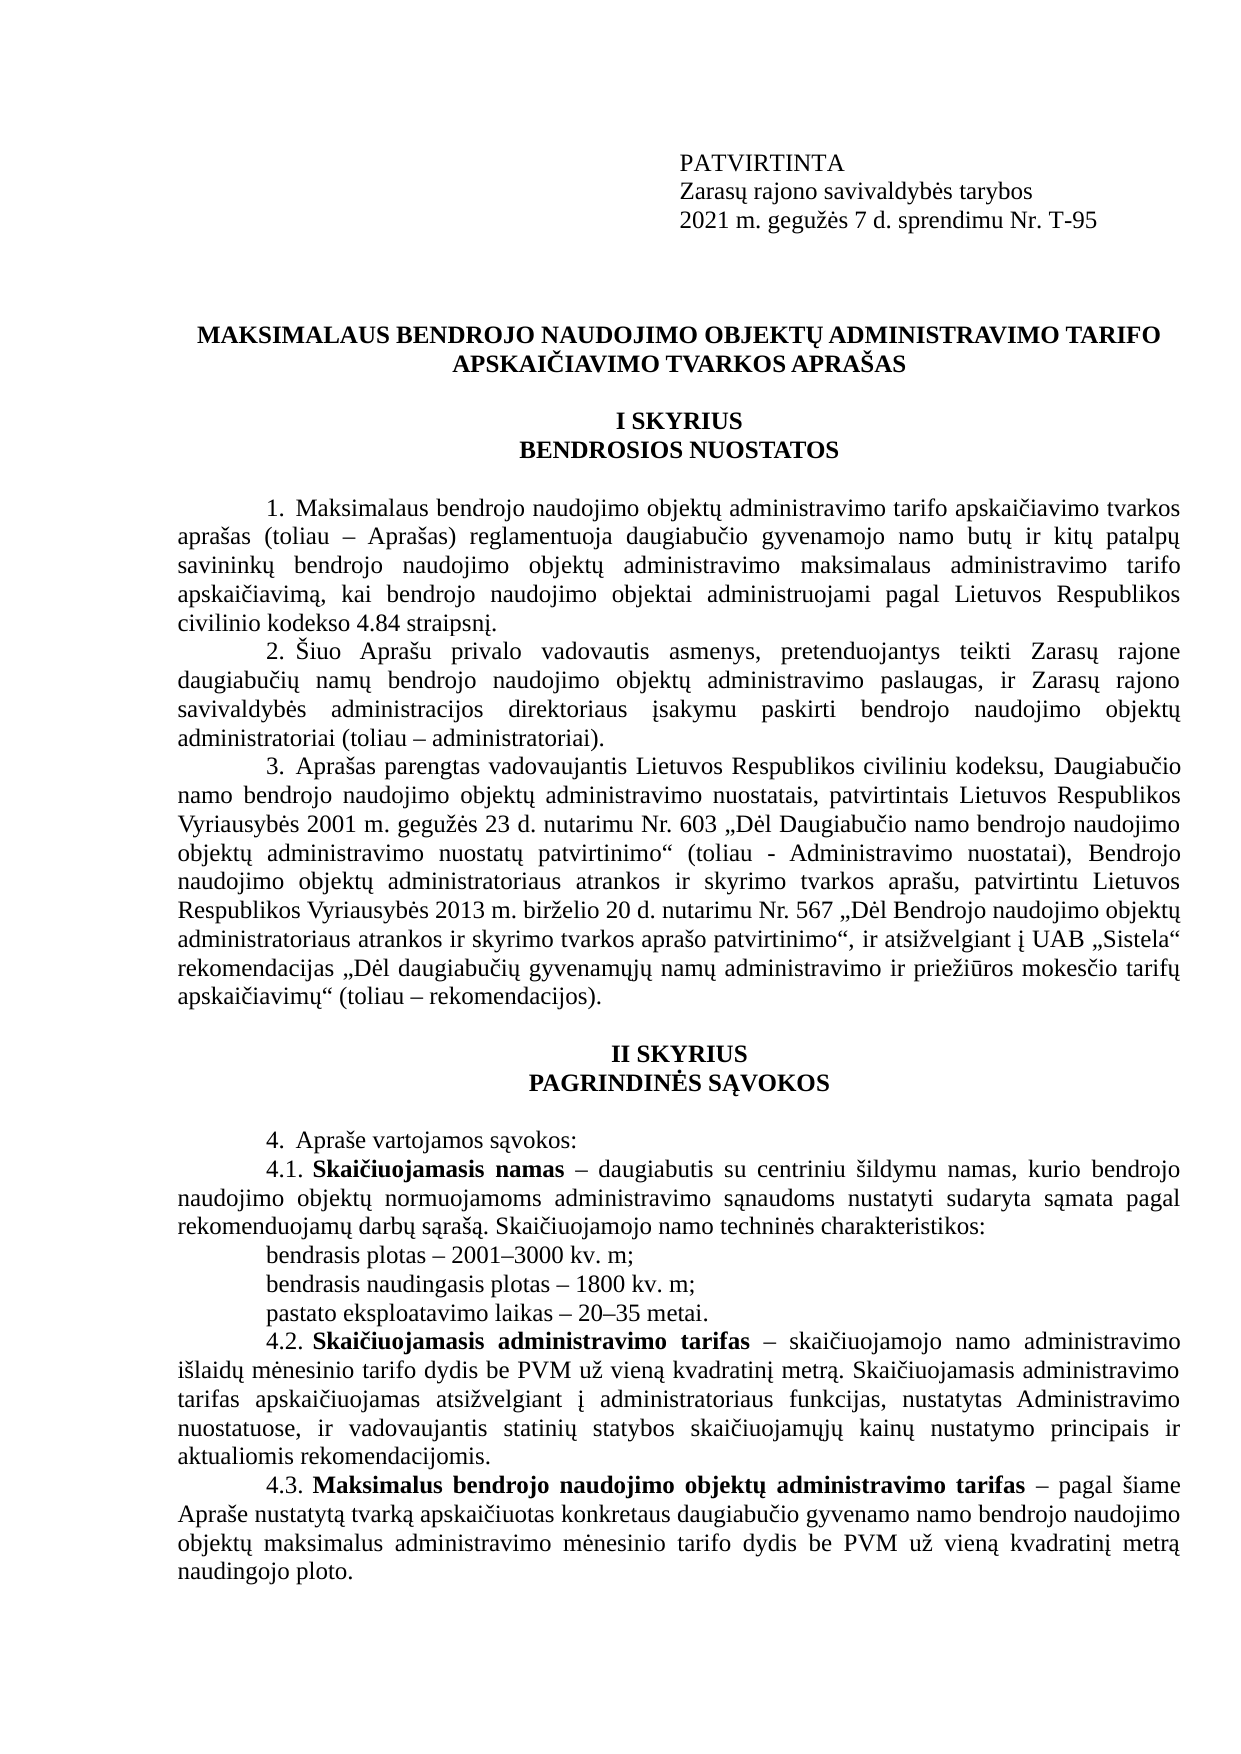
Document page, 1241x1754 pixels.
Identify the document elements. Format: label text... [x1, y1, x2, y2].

text MAKSIMALAUS BENDROJO NAUDOJIMO OBJEKTŲ ADMINISTRAVIMO TARIFO APSKAIČIAVIMO TVARKOS APRAŠAS [177, 320, 1181, 378]
text II SKYRIUS [183, 1039, 1175, 1068]
text 4.2. Skaičiuojamasis administravimo tarifas – skaičiuojamojo namo administravimo išlaidų mėnesinio tarifo dydis be PVM už vieną kvadratinį metrą. Skaičiuojamasis administravimo tarifas apskaičiuojamas atsižvelgiant į administratoriaus funkcijas, nustatytas Administravimo nuostatuose, ir vadovaujantis statinių statybos skaičiuojamųjų kainų nustatymo principais ir aktualiomis rekomendacijomis. [177, 1326, 1181, 1470]
text 4.3. Maksimalus bendrojo naudojimo objektų administravimo tarifas – pagal šiame Apraše nustatytą tvarką apskaičiuotas konkretaus daugiabučio gyvenamo namo bendrojo naudojimo objektų maksimalus administravimo mėnesinio tarifo dydis be PVM už vieną kvadratinį metrą naudingojo ploto. [177, 1470, 1181, 1585]
text bendrasis naudingasis plotas – 1800 kv. m; [266, 1269, 1181, 1298]
text PAGRINDINĖS SĄVOKOS [183, 1068, 1175, 1096]
text PATVIRTINTA [177, 148, 1181, 176]
text 4. Apraše vartojamos sąvokos: [177, 1125, 1181, 1154]
text I SKYRIUS [177, 406, 1181, 435]
text 2. Šiuo Aprašu privalo vadovautis asmenys, pretenduojantys teikti Zarasų rajone daugiabučių namų bendrojo naudojimo objektų administravimo paslaugas, ir Zarasų rajono savivaldybės administracijos direktoriaus įsakymu paskirti bendrojo naudojimo objektų administratoriai (toliau – administratoriai). [177, 636, 1181, 751]
text 3. Aprašas parengtas vadovaujantis Lietuvos Respublikos civiliniu kodeksu, Daugiabučio namo bendrojo naudojimo objektų administravimo nuostatais, patvirtintais Lietuvos Respublikos Vyriausybės 2001 m. gegužės 23 d. nutarimu Nr. 603 „Dėl Daugiabučio namo bendrojo naudojimo objektų administravimo nuostatų patvirtinimo“ (toliau - Administravimo nuostatai), Bendrojo naudojimo objektų administratoriaus atrankos ir skyrimo tvarkos aprašu, patvirtintu Lietuvos Respublikos Vyriausybės 2013 m. birželio 20 d. nutarimu Nr. 567 „Dėl Bendrojo naudojimo objektų administratoriaus atrankos ir skyrimo tvarkos aprašo patvirtinimo“, ir atsižvelgiant į UAB „Sistela“ rekomendacijas „Dėl daugiabučių gyvenamųjų namų administravimo ir priežiūros mokesčio tarifų apskaičiavimų“ (toliau – rekomendacijos). [177, 751, 1181, 1010]
text 2021 m. gegužės 7 d. sprendimu Nr. T-95 [679, 205, 1181, 234]
text Zarasų rajono savivaldybės tarybos [679, 176, 1181, 205]
text bendrasis plotas – 2001–3000 kv. m; [266, 1240, 1181, 1269]
text 4.1. Skaičiuojamasis namas – daugiabutis su centriniu šildymu namas, kurio bendrojo naudojimo objektų normuojamoms administravimo sąnaudoms nustatyti sudaryta sąmata pagal rekomenduojamų darbų sąrašą. Skaičiuojamojo namo techninės charakteristikos: [177, 1154, 1181, 1240]
text BENDROSIOS NUOSTATOS [177, 435, 1181, 464]
text pastato eksploatavimo laikas – 20–35 metai. [266, 1298, 1181, 1326]
text 1. Maksimalaus bendrojo naudojimo objektų administravimo tarifo apskaičiavimo tvarkos aprašas (toliau – Aprašas) reglamentuoja daugiabučio gyvenamojo namo butų ir kitų patalpų savininkų bendrojo naudojimo objektų administravimo maksimalaus administravimo tarifo apskaičiavimą, kai bendrojo naudojimo objektai administruojami pagal Lietuvos Respublikos civilinio kodekso 4.84 straipsnį. [177, 493, 1181, 636]
